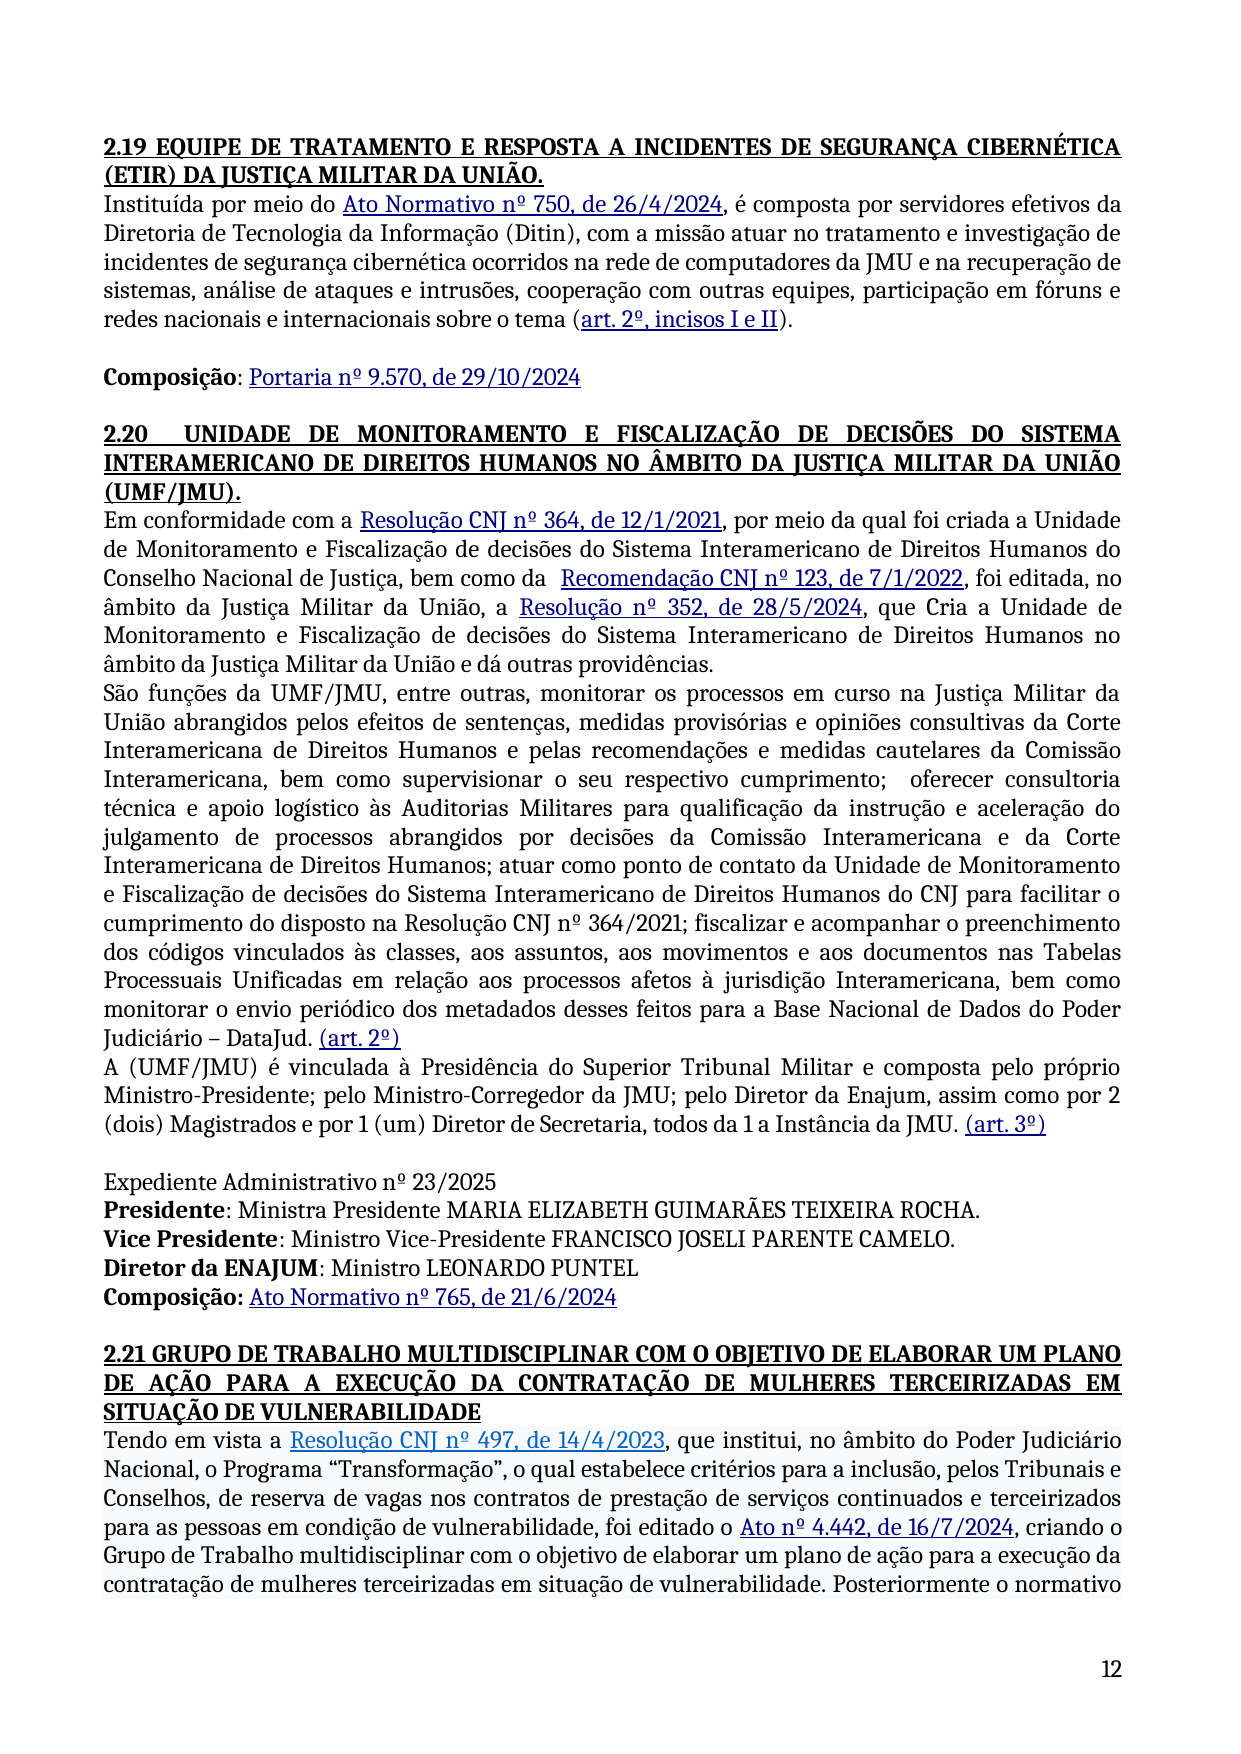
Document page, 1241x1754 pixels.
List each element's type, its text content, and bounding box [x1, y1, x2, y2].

text Composição: Ato Normativo nº 765, de 21/6/2024 [103, 1282, 1122, 1311]
text Tendo em vista a Resolução CNJ nº 497, de 14/4/2023, que institui, no âmbito do Poder Judiciário Nacional, o Programa “Transformação”, o qual estabelece critérios para a inclusão, pelos Tribunais e Conselhos, de reserva de vagas nos contratos de prestação de serviços continuados e terceirizados para as pessoas em condição de vulnerabilidade, foi editado o Ato nº 4.442, de 16/7/2024, criando o Grupo de Trabalho multidisciplinar com o objetivo de elaborar um plano de ação para a execução da contratação de mulheres terceirizadas em situação de vulnerabilidade. Posteriormente o normativo [103, 1426, 1122, 1599]
text Vice Presidente: Ministro Vice-Presidente FRANCISCO JOSELI PARENTE CAMELO. [103, 1225, 1122, 1254]
text Composição: Portaria nº 9.570, de 29/10/2024 [103, 362, 1122, 391]
text São funções da UMF/JMU, entre outras, monitorar os processos em curso na Justiça Militar da União abrangidos pelos efeitos de sentenças, medidas provisórias e opiniões consultivas da Corte Interamericana de Direitos Humanos e pelas recomendações e medidas cautelares da Comissão Interamericana, bem como supervisionar o seu respectivo cumprimento; oferecer consultoria técnica e apoio logístico às Auditorias Militares para qualificação da instrução e aceleração do julgamento de processos abrangidos por decisões da Comissão Interamericana e da Corte Interamericana de Direitos Humanos; atuar como ponto de contato da Unidade de Monitoramento e Fiscalização de decisões do Sistema Interamericano de Direitos Humanos do CNJ para facilitar o cumprimento do disposto na Resolução CNJ nº 364/2021; fiscalizar e acompanhar o preenchimento dos códigos vinculados às classes, aos assuntos, aos movimentos e aos documentos nas Tabelas Processuais Unificadas em relação aos processos afetos à jurisdição Interamericana, bem como monitorar o envio periódico dos metadados desses feitos para a Base Nacional de Dados do Poder Judiciário – DataJud. (art. 2º) [103, 679, 1122, 1052]
text Expediente Administrativo nº 23/2025 [103, 1167, 1122, 1196]
text 2.20 UNIDADE DE MONITORAMENTO E FISCALIZAÇÃO DE DECISÕES DO SISTEMA INTERAMERICANO DE DIREITOS HUMANOS NO ÂMBITO DA JUSTIÇA MILITAR DA UNIÃO (UMF/JMU). [103, 420, 1122, 506]
text DE AÇÃO PARA A EXECUÇÃO DA CONTRATAÇÃO DE MULHERES TERCEIRIZADAS EM [103, 1365, 1122, 1393]
text 2.19 EQUIPE DE TRATAMENTO E RESPOSTA A INCIDENTES DE SEGURANÇA CIBERNÉTICA [103, 132, 1122, 157]
text Diretor da ENAJUM: Ministro LEONARDO PUNTEL [103, 1254, 1122, 1282]
text (ETIR) DA JUSTIÇA MILITAR DA UNIÃO. [103, 158, 1122, 190]
text Instituída por meio do Ato Normativo nº 750, de 26/4/2024, é composta por servidores efetivos da Diretoria de Tecnologia da Informação (Ditin), com a missão atuar no tratamento e investigação de incidentes de segurança cibernética ocorridos na rede de computadores da JMU e na recuperação de sistemas, análise de ataques e intrusões, cooperação com outras equipes, participação em fóruns e redes nacionais e internacionais sobre o tema (art. 2º, incisos I e II). [103, 190, 1122, 334]
text SITUAÇÃO DE VULNERABILIDADE [103, 1394, 1122, 1426]
text Em conformidade com a Resolução CNJ nº 364, de 12/1/2021, por meio da qual foi criada a Unidade de Monitoramento e Fiscalização de decisões do Sistema Interamericano de Direitos Humanos do Conselho Nacional de Justiça, bem como da Recomendação CNJ nº 123, de 7/1/2022, foi editada, no âmbito da Justiça Militar da União, a Resolução nº 352, de 28/5/2024, que Cria a Unidade de Monitoramento e Fiscalização de decisões do Sistema Interamericano de Direitos Humanos no âmbito da Justiça Militar da União e dá outras providências. [103, 506, 1122, 679]
text Presidente: Ministra Presidente MARIA ELIZABETH GUIMARÃES TEIXEIRA ROCHA. [103, 1196, 1122, 1225]
text A (UMF/JMU) é vinculada à Presidência do Superior Tribunal Militar e composta pelo próprio Ministro-Presidente; pelo Ministro-Corregedor da JMU; pelo Diretor da Enajum, assim como por 2 (dois) Magistrados e por 1 (um) Diretor de Secretaria, todos da 1 a Instância da JMU. (art. 3º) [103, 1052, 1122, 1139]
text 2.21 GRUPO DE TRABALHO MULTIDISCIPLINAR COM O OBJETIVO DE ELABORAR UM PLANO [103, 1340, 1122, 1364]
